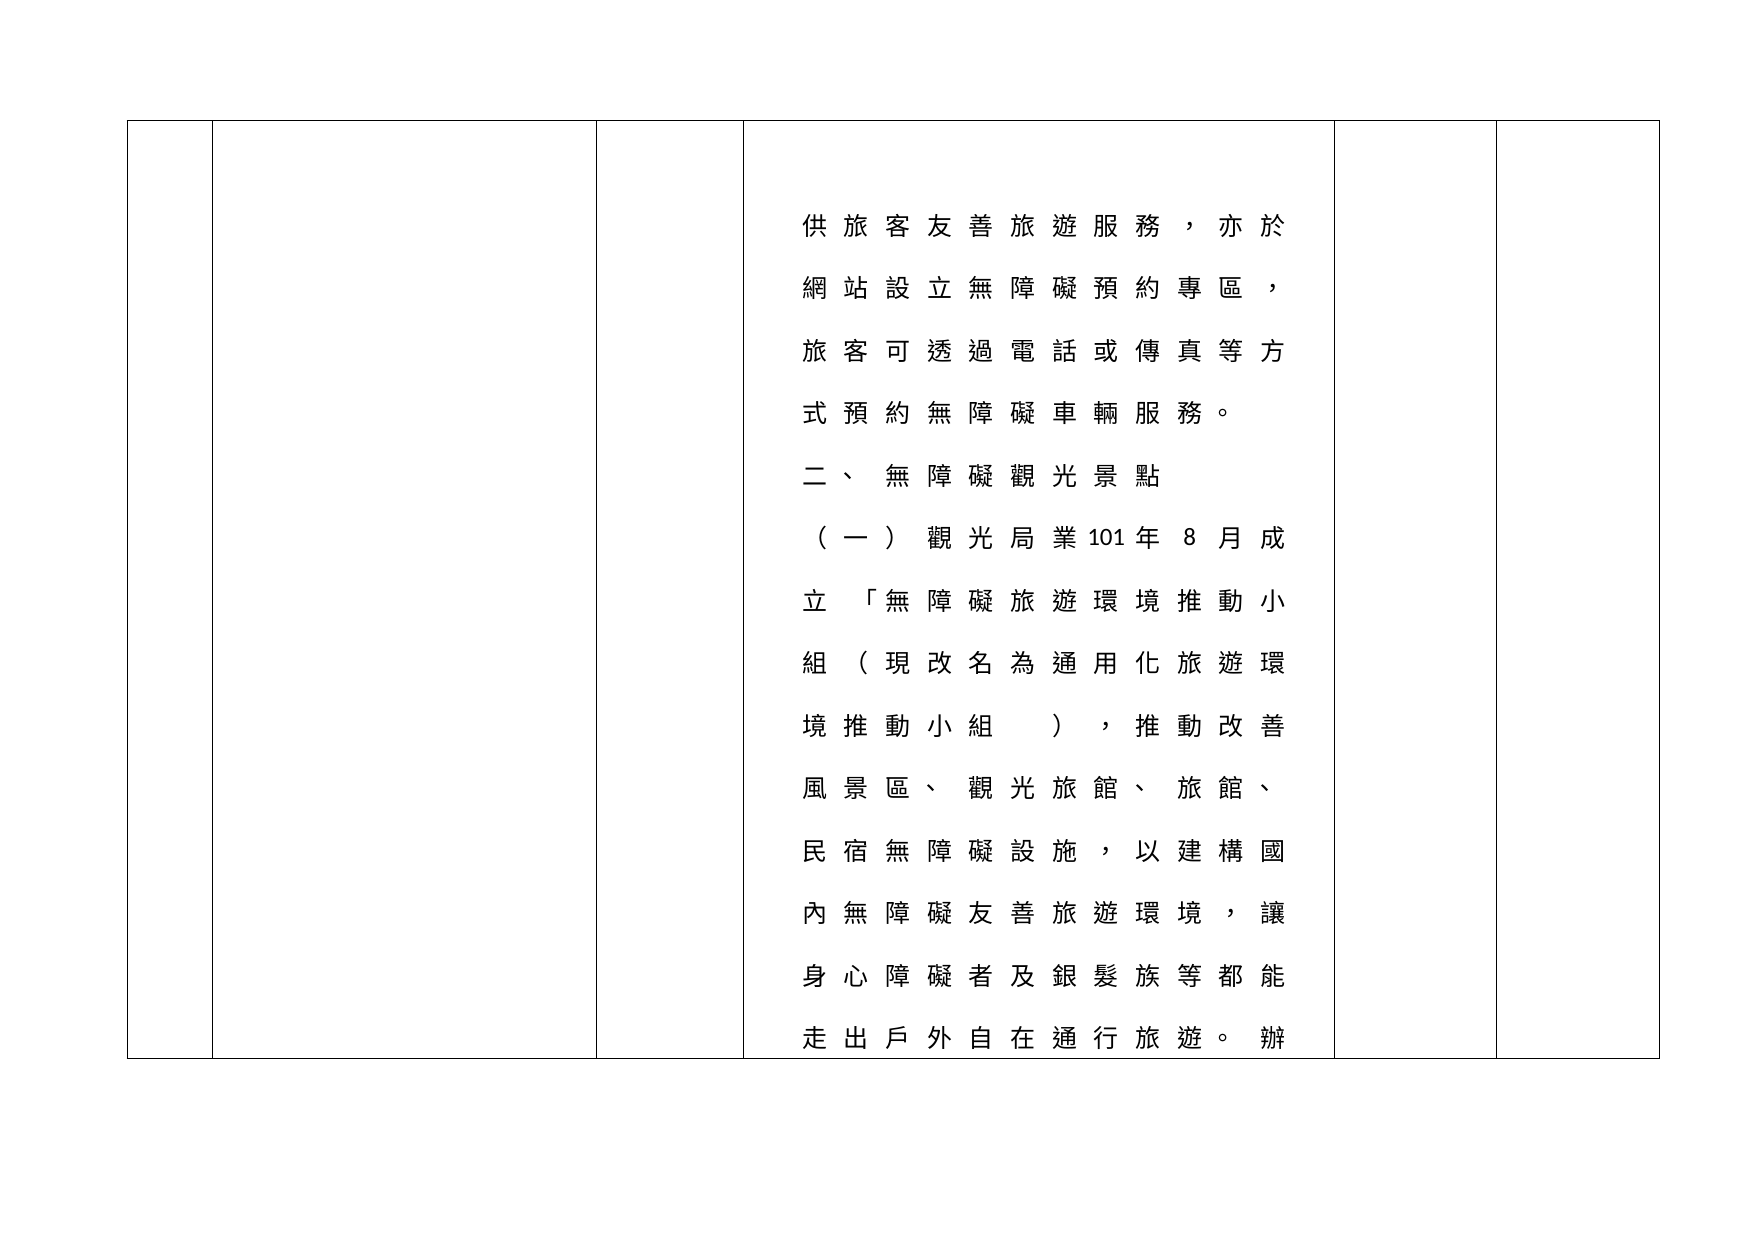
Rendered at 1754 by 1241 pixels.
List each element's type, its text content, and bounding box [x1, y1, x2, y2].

table_cell [213, 121, 596, 1058]
table_cell [1335, 121, 1496, 1058]
table_cell 供旅客友善旅遊服務，亦於網站設立無障礙預約專區，旅客可透過電話或傳真等方式預約無障礙車輛服務。 二、無障礙觀光景點 （一）觀光局業101年8月成立「無障礙旅遊環境推動小組（現改名為通用化旅遊環境推動小組 ），推動改善風景區、觀光旅館、旅館、民宿無障礙設施，以建構國內無障礙友善旅遊環境，讓身心障礙者及銀髮族等都能走出戶外自在通行旅遊。辦 [744, 121, 1334, 1058]
table_cell [1497, 121, 1659, 1058]
table_cell [597, 121, 743, 1058]
table_cell [128, 121, 212, 1058]
